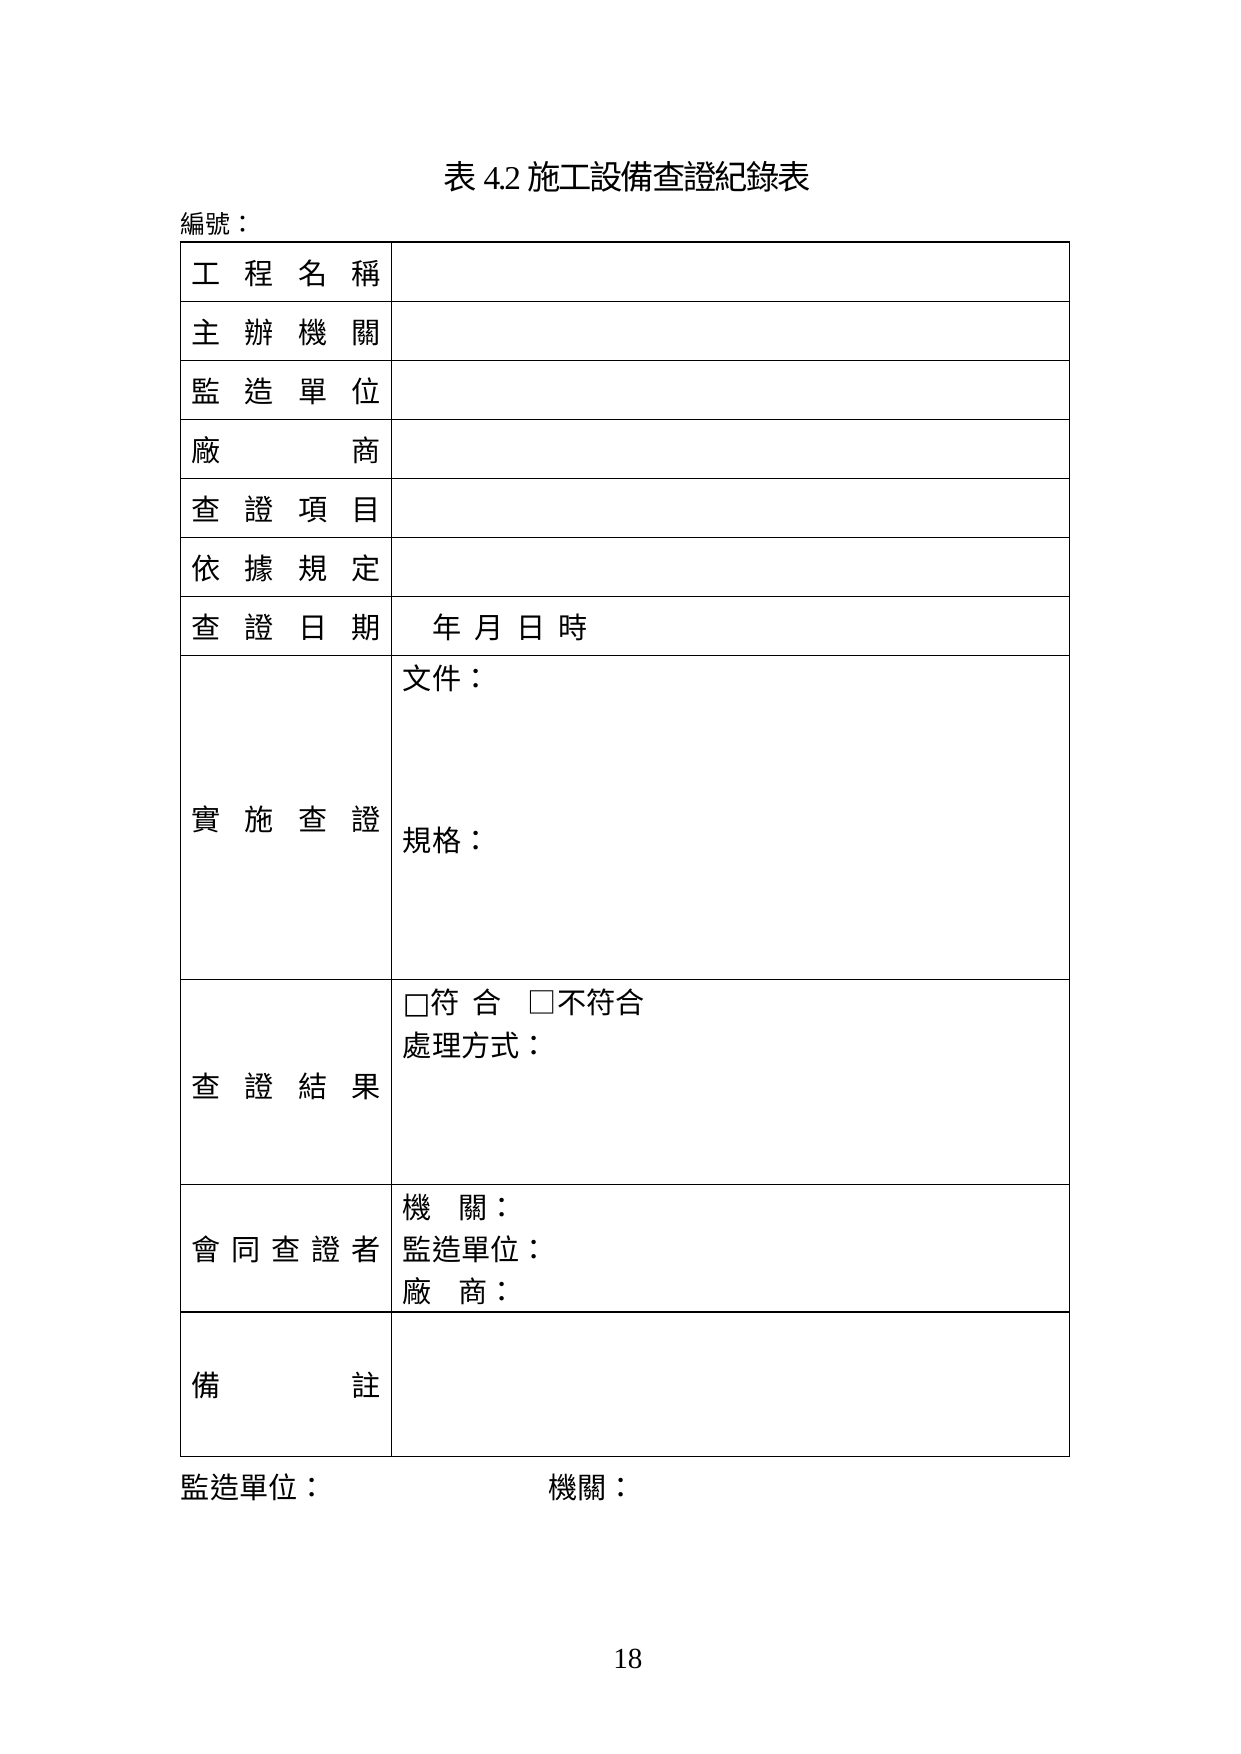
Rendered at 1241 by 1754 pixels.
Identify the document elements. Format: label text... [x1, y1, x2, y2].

table_cell 會同查證者 [181, 1185, 391, 1311]
table_cell [392, 538, 1069, 596]
table_header 工程名稱 [181, 243, 391, 301]
table_cell 文件： 規格： [392, 656, 1069, 979]
table_cell 年 月 日 時 [392, 597, 1069, 655]
table_cell 實施查證 [181, 656, 391, 979]
table_cell [392, 361, 1069, 419]
table_cell 廠 商 [181, 420, 391, 478]
table_cell [392, 420, 1069, 478]
table_cell [392, 479, 1069, 537]
table_cell 查證日期 [181, 597, 391, 655]
table_cell 依據規定 [181, 538, 391, 596]
table_cell [392, 302, 1069, 359]
table_cell □符 合 □不符合 處理方式： [392, 980, 1069, 1183]
text 表4.2 施工設備查證紀錄表 [118, 148, 1137, 200]
table_cell 備註 [181, 1313, 391, 1456]
text 監造單位： 機關： [181, 1457, 1137, 1509]
table_cell [392, 1313, 1069, 1456]
table_cell 查證項目 [181, 479, 391, 537]
table_header [392, 243, 1069, 301]
table_cell 監造單位 [181, 361, 391, 419]
text 編號： [181, 200, 1137, 241]
table_cell 機 關： 監造單位： 廠 商： [392, 1185, 1069, 1311]
table_cell 查證結果 [181, 980, 391, 1183]
table_cell 主辦機關 [181, 302, 391, 359]
